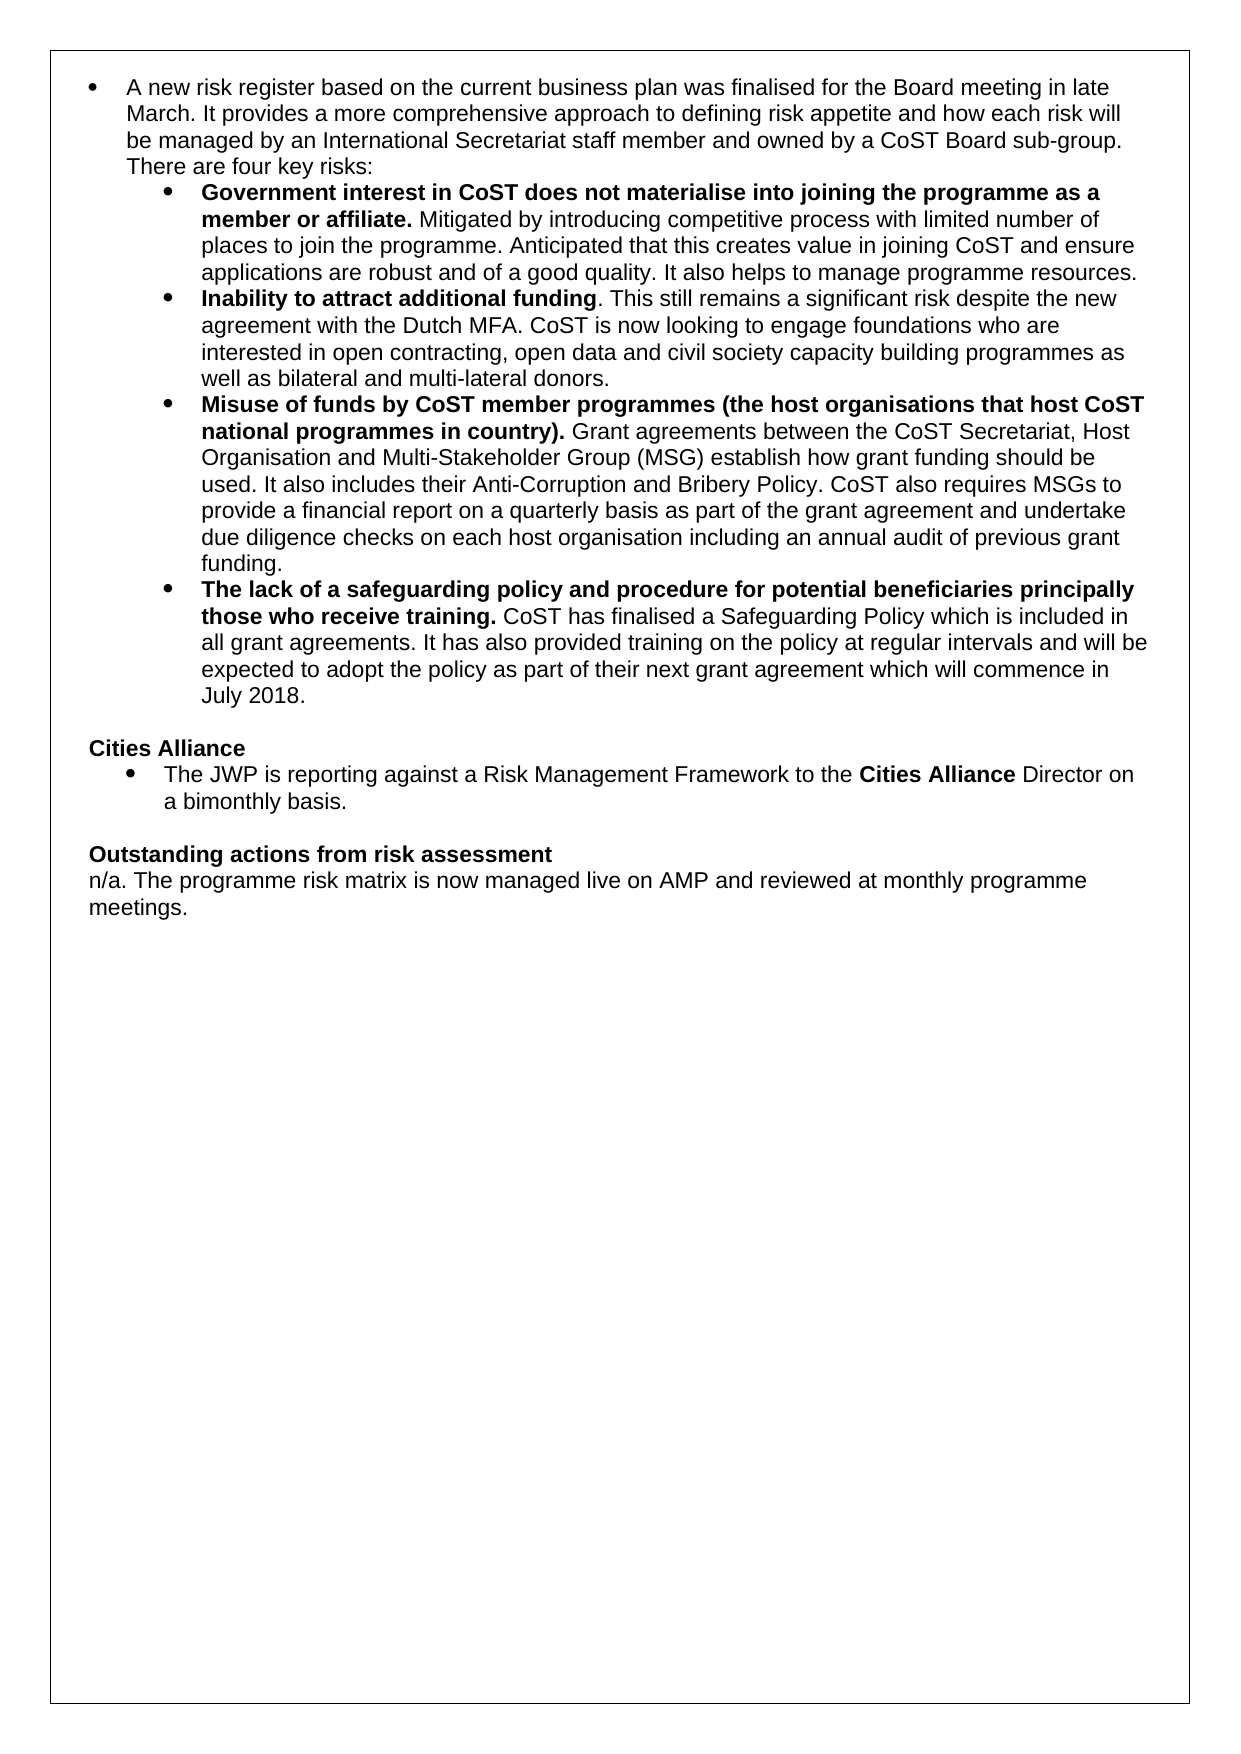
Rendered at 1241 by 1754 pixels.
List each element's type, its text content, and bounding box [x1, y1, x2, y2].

text n/a. The programme risk matrix is now managed live on AMP and reviewed at monthly programme meetings. [89, 867, 1152, 920]
list Government interest in CoST does not materialise into joining the programme as a member or affiliate. Mitigated by introducing competitive process with limited number of places to join the programme. Anticipated that this creates value in joining CoST and ensure applications are robust and of a good quality. It also helps to manage programme resources. [164, 179, 1152, 285]
text Cities Alliance [89, 735, 1152, 761]
list Misuse of funds by CoST member programmes (the host organisations that host CoST national programmes in country). Grant agreements between the CoST Secretariat, Host Organisation and Multi-Stakeholder Group (MSG) establish how grant funding should be used. It also includes their Anti-Corruption and Bribery Policy. CoST also requires MSGs to provide a financial report on a quarterly basis as part of the grant agreement and undertake due diligence checks on each host organisation including an annual audit of previous grant funding. [164, 391, 1152, 576]
list A new risk register based on the current business plan was finalised for the Board meeting in late March. It provides a more comprehensive approach to defining risk appetite and how each risk will be managed by an International Secretariat staff member and owned by a CoST Board sub-group. There are four key risks: [89, 74, 1152, 179]
list The lack of a safeguarding policy and procedure for potential beneficiaries principally those who receive training. CoST has finalised a Safeguarding Policy which is included in all grant agreements. It has also provided training on the policy at regular intervals and will be expected to adopt the policy as part of their next grant agreement which will commence in July 2018. [164, 576, 1152, 708]
text Outstanding actions from risk assessment [89, 841, 1152, 867]
list The JWP is reporting against a Risk Management Framework to the Cities Alliance Director on a bimonthly basis. [126, 761, 1152, 814]
list Inability to attract additional funding. This still remains a significant risk despite the new agreement with the Dutch MFA. CoST is now looking to engage foundations who are interested in open contracting, open data and civil society capacity building programmes as well as bilateral and multi-lateral donors. [164, 285, 1152, 391]
